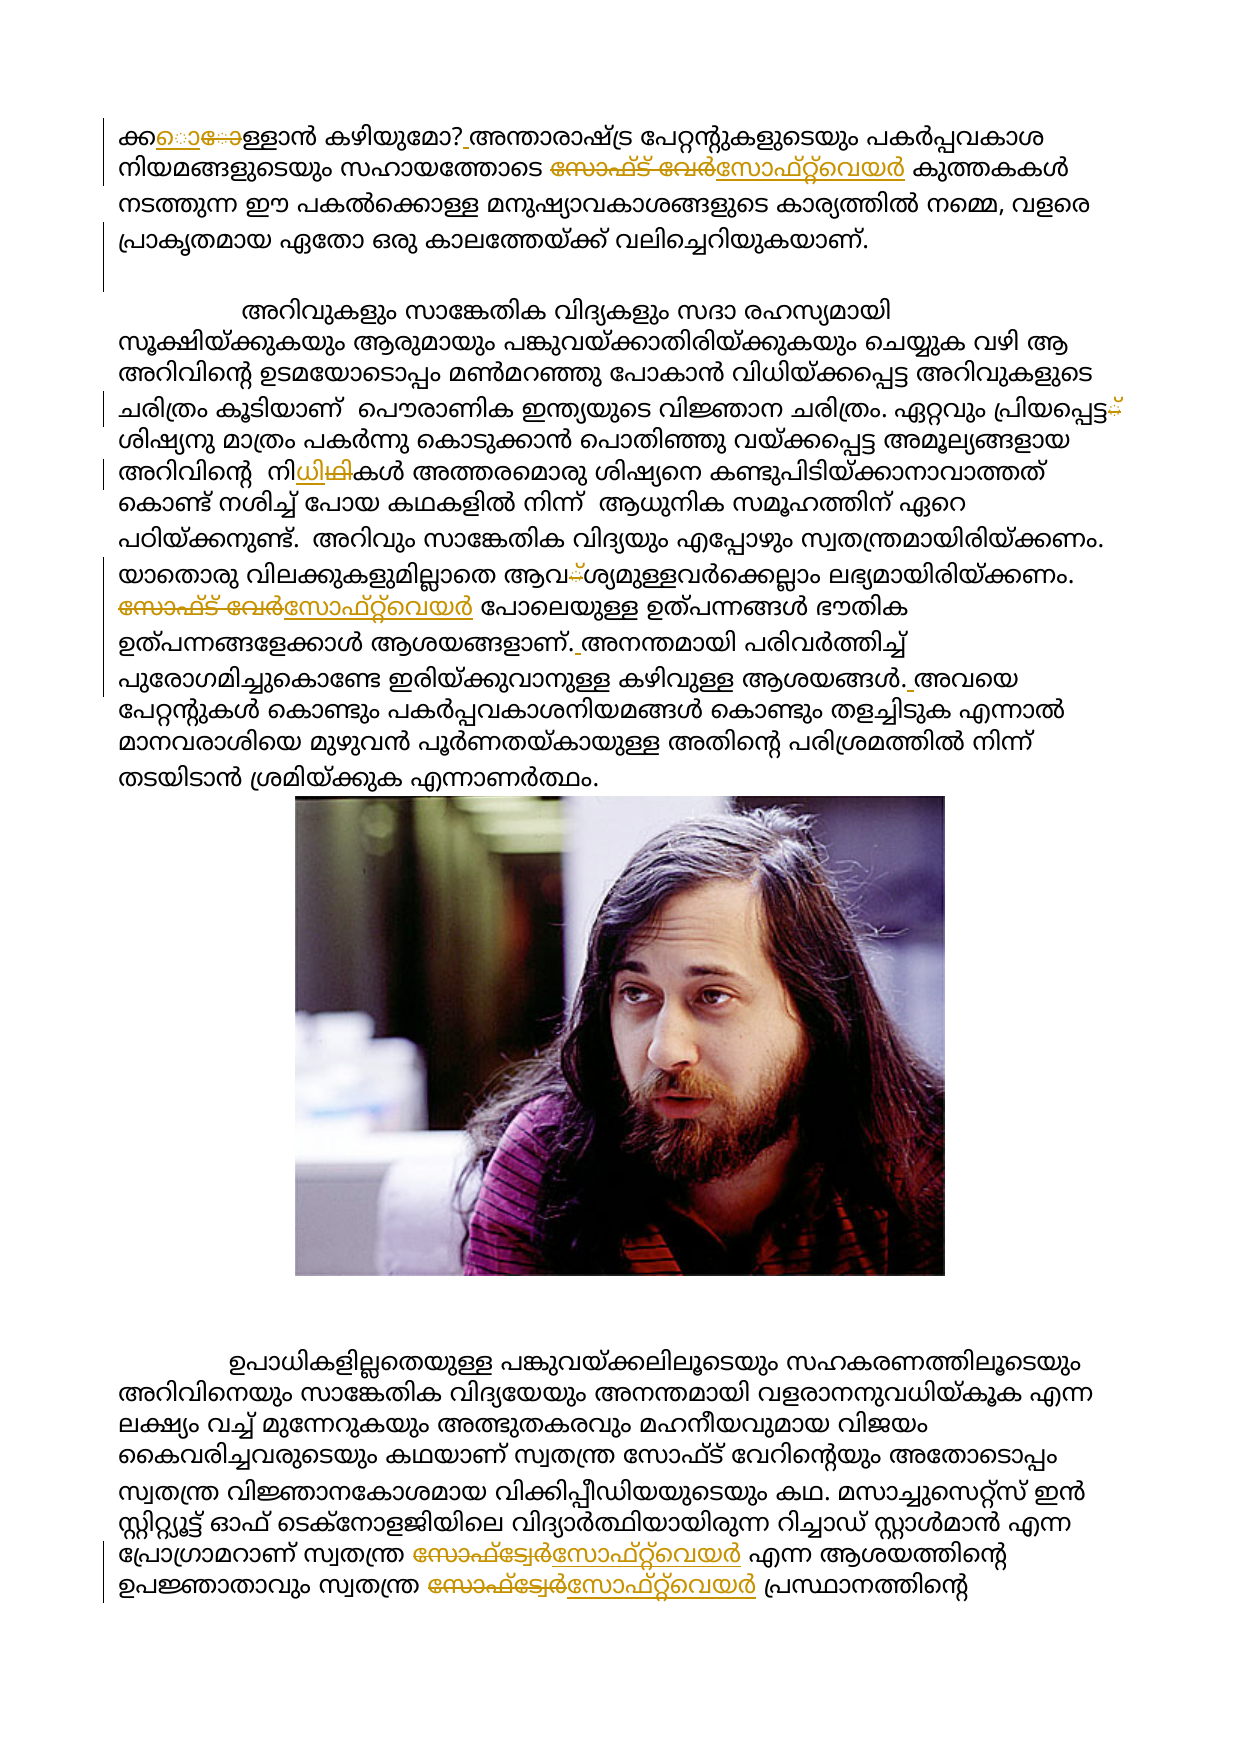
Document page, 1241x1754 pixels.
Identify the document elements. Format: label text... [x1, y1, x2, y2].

text ഇയാള്‍ ഈ വരുമാനമാര്‍ഗ്ഗം നിലനിര്‍ത്തുന്നതെങ്ങനെയെന്നറിയുന്നതോടെ ഇയാളുടെ നേട്ടത്തിന് വലിയ മഹത്വമൊന്നുമില്ലെന്നും നമുക്ക് മനസ്സിലാകും. ഒരോ പ്രതി സോഫ്റ്റ്‌വെയര്‍ വാങ്ങുമ്പൊഴും വാങ്ങുന്ന ആള്‍ക്ക് യഥാര്‍ദ്ധത്തില്‍ സോഫ്റ്റ്‌വെയര്‍ ലഭിയ്ക്കുന്നില്ല. പകരം കമ്പനി നിര്‍ദ്ദേശിയ്ക്കുന്ന കമ്പ്യൂട്ടറില്‍ കമ്പനി നിശ്ചയിക്കുന്ന കാലയളവില്‍ ഉപയോഗിയ്ക്കുവാനുള്ള ലൈസന്‍സ് മാത്രമേ നല്‍കുകയുള്ളൂ. നിങ്ങള്‍ക്ക് അതില്‍ മാറ്റങ്ങള്‍ വരുത്താനോ, പകര്‍ത്തുവാനോ, വില്‍ക്കുവാനോ, അതെങ്ങനെയാണ് പ്രവര്‍ത്തിയ്ക്കുന്നതെന്നറിയാനോ പോലുമുള്ള സ്വാതന്ത്ര്യമില്ല. അങ്ങിനെയെന്തെങ്കിലും ചെയ്താല്‍ നമുക്ക് സ്വപ്നം കാണാന്‍ പോലുമാകാത്തത്ര വലിയൊരു തുക നഷ്ടപരിഹാരം കൊടുത്ത് ആയുസ്സിന്റെ നല്ലൊരു പങ്ക് ജയിലില്‍ ചിലവഴിയ്ക്കേണ്ടി വരും. നിങ്ങള്‍ പണം കൊടുത്ത് വാങ്ങിയ ഉത്പന്നത്തിനുമേല്‍ നിങ്ങള്‍ക്ക് യാതൊരവകാശവുമില്ല. നമ്മുടെ സ്വന്തം വണ്ടിയില്‍ ബ്ലൂക്രോസ് സൊസൈറ്റിയുടെ ഒരു സ്റ്റിക്കറൊട്ടിച്ച കുറ്റത്തിന് സമ്പാദ്യം മുഴുവന്‍ നഷ്ടപരിഹാരത്തുകയായി അടച്ച് ജയിലില്‍ കഴിയുന്ന അവസ്ഥ ഉള്‍ക്കൊള്ളാന്‍ കഴിയുമോ? അന്താരാഷ്ട്ര പേറ്റന്റുകളുടെയും പകര്‍പ്പവകാശ നിയമങ്ങളുടെയും സഹായത്തോടെ സോഫ്റ്റ്‌വെയര്‍ കുത്തകകള്‍ നടത്തുന്ന ഈ പകല്‍ക്കൊള്ള മനുഷ്യാവകാശങ്ങളുടെ കാര്യത്തില്‍ നമ്മെ, വളരെ പ്രാകൃതമായ ഏതോ ഒരു കാലത്തേയ്ക്ക് വലിച്ചെറിയുകയാണ്. [118, 118, 1122, 258]
text അറിവുകളും സാങ്കേതിക വിദ്യകളും സദാ രഹസ്യമായി സൂക്ഷിയ്ക്കുകയും ആരുമായും പങ്കുവയ്ക്കാതിരിയ്ക്കുകയും ചെയ്യുക വഴി ആ അറിവിന്റെ ഉടമയോടൊപ്പം മണ്‍മറഞ്ഞു പോകാന്‍ വിധിയ്ക്കപ്പെട്ട അറിവുകളുടെ ചരിത്രം കൂടിയാണ് പൌരാണിക ഇന്ത്യയുടെ വിജ്ഞാന ചരിത്രം. ഏറ്റവും പ്രിയപ്പെട്ട ശിഷ്യനു മാത്രം പകര്‍ന്നു കൊടുക്കാന്‍ പൊതിഞ്ഞു വയ്ക്കപ്പെട്ട അമൂല്യങ്ങളായ അറിവിന്റെ നിധികള്‍ അത്തരമൊരു ശിഷ്യനെ കണ്ടുപിടിയ്ക്കാനാവാത്തത് കൊണ്ട് നശിച്ച് പോയ കഥകളില്‍ നിന്ന് ആധുനിക സമൂഹത്തിന് ഏറെ പഠിയ്ക്കനുണ്ട്. അറിവും സാങ്കേതിക വിദ്യയും എപ്പോഴും സ്വതന്ത്രമായിരിയ്ക്കണം. യാതൊരു വിലക്കുകളുമില്ലാതെ ആവശ്യമുള്ളവര്‍ക്കെല്ലാം ലഭ്യമായിരിയ്ക്കണം. സോഫ്റ്റ്‌വെയര്‍ പോലെയുള്ള ഉത്പന്നങ്ങള്‍ ഭൗതിക ഉത്പന്നങ്ങളേക്കാള്‍ ആശയങ്ങളാണ്. അനന്തമായി പരിവര്‍ത്തിച്ച് പുരോഗമിച്ചുകൊണ്ടേ ഇരിയ്ക്കുവാനുള്ള കഴിവുള്ള ആശയങ്ങള്‍. അവയെ പേറ്റന്റുകള്‍ കൊണ്ടും പകര്‍പ്പവകാശനിയമങ്ങള്‍ കൊണ്ടും തളച്ചിടുക എന്നാല്‍ മാനവരാശിയെ മുഴുവന്‍ പൂര്‍ണതയ്കായുള്ള അതിന്റെ പരിശ്രമത്തില്‍ നിന്ന് തടയിടാന്‍ ശ്രമിയ്ക്കുക എന്നാണര്‍ത്ഥം. [118, 292, 1122, 796]
text ഉപാധികളില്ലതെയുള്ള പങ്കുവയ്ക്കലിലൂടെയും സഹകരണത്തിലൂടെയും അറിവിനെയും സാങ്കേതിക വിദ്യയേയും അനന്തമായി വളരാനനുവധിയ്കൂക എന്ന ലക്ഷ്യം വച്ച് മുന്നേറുകയും അത്ഭുതകരവും മഹനീയവുമായ വിജയം കൈവരിച്ചവരുടെയും കഥയാണ് സ്വതന്ത്ര സോഫ്ട് വേറിന്റെയും അതോടൊപ്പം സ്വതന്ത്ര വിജ്ഞാനകോശമായ വിക്കിപ്പീഡിയയുടെയും കഥ. മസാച്ചുസെറ്റ്സ് ഇന്‍സ്റ്റിറ്റ്യൂട്ട് ഓഫ് ടെക്നോളജിയിലെ വിദ്യാര്‍ത്ഥിയായിരുന്ന റിച്ചാഡ് സ്റ്റാള്‍മാന്‍ എന്ന പ്രോഗ്രാമറാണ് സ്വതന്ത്ര സോഫ്റ്റ്‌വെയര്‍ എന്ന ആശയത്തിന്റെ ഉപജ്ഞാതാവും സ്വതന്ത്ര സോഫ്റ്റ്‌വെയര്‍ പ്രസ്ഥാനത്തിന്റെ സ്ഥാപകനും.1983ല്‍ നിലവിലുണ്ടായിരുന്ന യുണിക്സ് എന്ന ഓപ്പറേറ്റിങ്ങ് സിസ്റ്റത്തിന്റെ മാതൃകയില്‍ അദ്ദേഹം ഒരു ഓപ്പറേറ്റിങ്ങ് സിസ്റ്റം തയ്യാറാക്കുകയും അതിന്റെ സോഴ്സ് കോട് (മനുഷ്യര്‍ക്ക് മനസ്സിലാക്കുവാന്‍ കഴിയുന്ന തരത്തിലുള്ള യന്ത്രഭാഷ) ആര്‍ക്ക് വേണമെങ്കിലും ഉപയോഗിയ്ക്കാവുന്ന വിധത്തില്‍ പ്രസിദ്ധപ്പെടുത്തുകയും ചെയ്തു. 'ഗ്നു (GNU)'എന്നായിരുന്നു ആ ഓപ്പറേറ്റിങ്ങ് സിസ്റ്റത്തിന്റെ പേര്. GNU എന്ന ചുരുക്കെഴുത്ത് GNU is Not Unix (ഗ്നു യുണിക്സല്ല) എന്നാണ് വികസിപ്പിയ്ക്കുക. സാങ്കേതികമായി യുണിക്സ് പോലെയാണെങ്കിലും സ്വാതന്ത്ര്യം എന്ന ആശയം ഏറ്റവും പ്രധാനമാണെന്ന് ഊന്നിപ്പറയുകയായിരുന്നു ഈ പേരിലൂടെ അദ്ദേഹം ലക്ഷ്യമിട്ടത്. സ്റ്റാള്‍മാന്റെ പുതിയ ആശയവും സോഫ്റ്റ്‌വെയറും പ്രോഗ്രാമര്‍മാര്‍ക്കിടയില്‍ ഒരു വന്‍ ഇളക്കം തന്നെ സൃഷ്ടിച്ചു. വളരെയധികം ഡെവലപ്പര്‍മാര്‍ ഗ്നു പ്രോജക്റ്റിന്റെ ഭാഗമാകാന്‍ തയ്യാറായി. 'ഗ്നു'വിന്റെ പ്രകാശനത്തിനു പിന്നലെ അദ്ദേഹം 'സ്വതന്ത്ര സോഫ്റ്റ്‌വെയര്‍' എന്ന പദം മുന്നോട്ട് വയ്ക്കുകയും 1984 ഫെബ്രുവരിയില്‍ ഈ ആശയത്തിന്റെ പ്രചാരണത്തിനായി സ്വതന്ത്ര സോഫ്റ്റ്‌വെയര്‍ പ്രസ്ഥാനം സ്ഥാപിയ്ക്കുകയും ചെയ്തു. [118, 1343, 1122, 1603]
picture [295, 796, 945, 1276]
